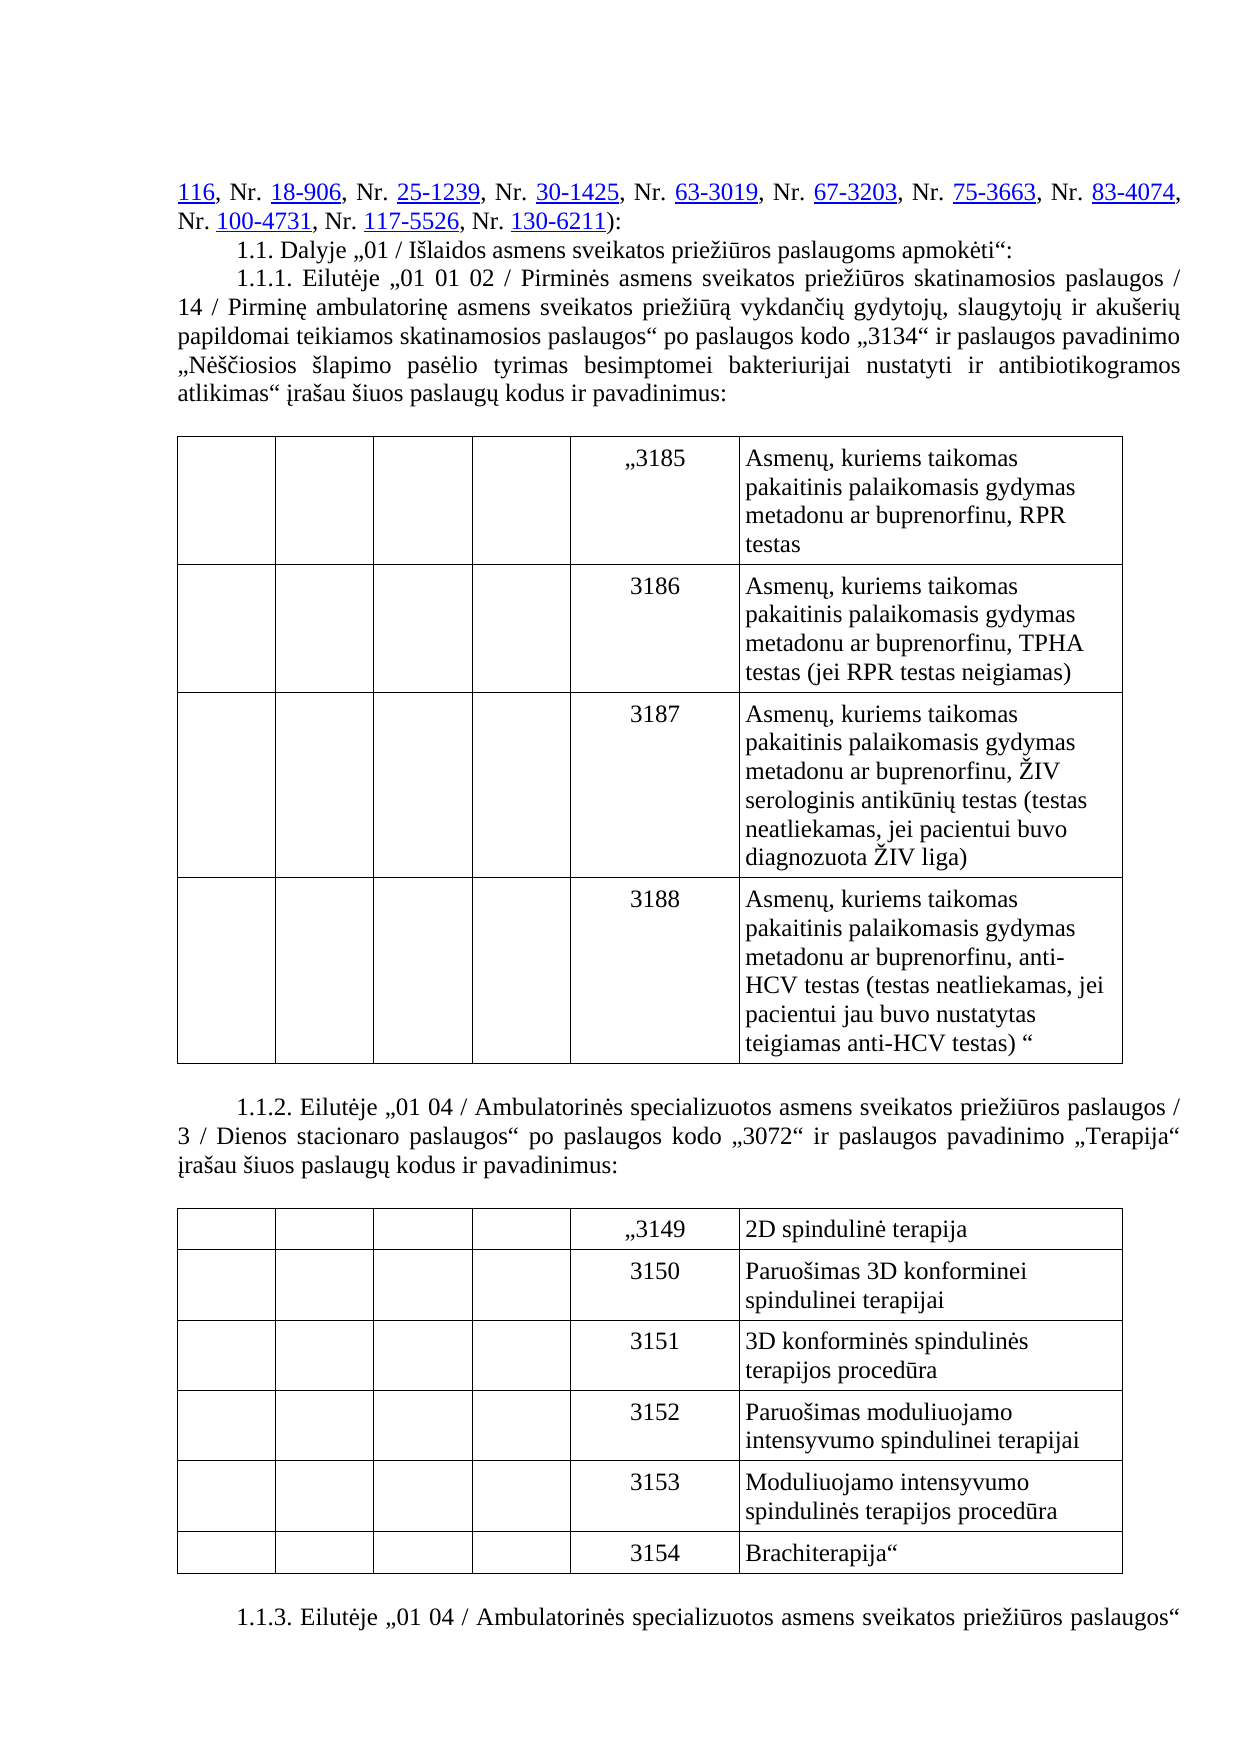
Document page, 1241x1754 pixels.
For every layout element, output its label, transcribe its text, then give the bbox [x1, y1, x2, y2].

table_cell [374, 1391, 472, 1460]
table_cell [178, 878, 275, 1063]
text 116, Nr. 18-906, Nr. 25-1239, Nr. 30-1425, Nr. 63-3019, Nr. 67-3203, Nr. 75-3663, Nr. 83-4074, Nr. 100-4731, Nr. 117-5526, Nr. 130-6211): [177, 177, 1181, 235]
table_header [178, 437, 275, 564]
table_cell [473, 565, 570, 692]
table_cell [374, 878, 472, 1063]
table_cell Brachiterapija“ [740, 1532, 1122, 1572]
table_cell [178, 1391, 275, 1460]
table_cell [374, 1461, 472, 1531]
table_cell 3150 [571, 1250, 739, 1319]
table_cell Asmenų, kuriems taikomas pakaitinis palaikomasis gydymas metadonu ar buprenorfinu, TPHA testas (jei RPR testas neigiamas) [740, 565, 1122, 692]
text 1.1. Dalyje „01 / Išlaidos asmens sveikatos priežiūros paslaugoms apmokėti“: [177, 235, 1181, 263]
table_cell Paruošimas 3D konforminei spindulinei terapijai [740, 1250, 1122, 1319]
table_cell [473, 1391, 570, 1460]
table_cell Moduliuojamo intensyvumo spindulinės terapijos procedūra [740, 1461, 1122, 1531]
table_cell [276, 1321, 373, 1390]
table_cell [473, 1250, 570, 1319]
table_cell 3151 [571, 1321, 739, 1390]
table_cell Paruošimas moduliuojamo intensyvumo spindulinei terapijai [740, 1391, 1122, 1460]
table_cell [473, 1532, 570, 1572]
table_cell 3186 [571, 565, 739, 692]
table_cell [374, 1532, 472, 1572]
table_header [374, 1209, 472, 1249]
table_cell [374, 1321, 472, 1390]
table_cell [473, 878, 570, 1063]
table_cell [178, 693, 275, 877]
table_cell [178, 565, 275, 692]
table_cell [374, 565, 472, 692]
table_cell [276, 693, 373, 877]
table_header [276, 437, 373, 564]
table_header [473, 1209, 570, 1249]
table_cell [374, 693, 472, 877]
table_cell [178, 1250, 275, 1319]
table_cell 3153 [571, 1461, 739, 1531]
table_cell 3188 [571, 878, 739, 1063]
table_cell [473, 1461, 570, 1531]
table_cell [178, 1461, 275, 1531]
table_header [178, 1209, 275, 1249]
table_header [473, 437, 570, 564]
table_cell [276, 1391, 373, 1460]
text 1.1.1. Eilutėje „01 01 02 / Pirminės asmens sveikatos priežiūros skatinamosios paslaugos / 14 / Pirminę ambulatorinę asmens sveikatos priežiūrą vykdančių gydytojų, slaugytojų ir akušerių papildomai teikiamos skatinamosios paslaugos“ po paslaugos kodo „3134“ ir paslaugos pavadinimo „Nėščiosios šlapimo pasėlio tyrimas besimptomei bakteriurijai nustatyti ir antibiotikogramos atlikimas“ įrašau šiuos paslaugų kodus ir pavadinimus: [177, 263, 1181, 407]
table_cell [178, 1321, 275, 1390]
table_header [276, 1209, 373, 1249]
table_header „3149 [571, 1209, 739, 1249]
table_cell 3152 [571, 1391, 739, 1460]
table_cell [178, 1532, 275, 1572]
text 1.1.3. Eilutėje „01 04 / Ambulatorinės specializuotos asmens sveikatos priežiūros paslaugos“ [177, 1602, 1181, 1631]
table_cell [276, 1250, 373, 1319]
table_cell [473, 1321, 570, 1390]
table_cell 3D konforminės spindulinės terapijos procedūra [740, 1321, 1122, 1390]
table_cell [276, 1461, 373, 1531]
table_header Asmenų, kuriems taikomas pakaitinis palaikomasis gydymas metadonu ar buprenorfinu, RPR testas [740, 437, 1122, 564]
table_header 2D spindulinė terapija [740, 1209, 1122, 1249]
table_header „3185 [571, 437, 739, 564]
table_cell [374, 1250, 472, 1319]
text 1.1.2. Eilutėje „01 04 / Ambulatorinės specializuotos asmens sveikatos priežiūros paslaugos / 3 / Dienos stacionaro paslaugos“ po paslaugos kodo „3072“ ir paslaugos pavadinimo „Terapija“ įrašau šiuos paslaugų kodus ir pavadinimus: [177, 1092, 1181, 1179]
table_cell 3187 [571, 693, 739, 877]
table_header [374, 437, 472, 564]
table_cell Asmenų, kuriems taikomas pakaitinis palaikomasis gydymas metadonu ar buprenorfinu, ŽIV serologinis antikūnių testas (testas neatliekamas, jei pacientui buvo diagnozuota ŽIV liga) [740, 693, 1122, 877]
table_cell [276, 878, 373, 1063]
table_cell 3154 [571, 1532, 739, 1572]
table_cell [276, 565, 373, 692]
table_cell [473, 693, 570, 877]
table_cell Asmenų, kuriems taikomas pakaitinis palaikomasis gydymas metadonu ar buprenorfinu, anti-HCV testas (testas neatliekamas, jei pacientui jau buvo nustatytas teigiamas anti-HCV testas) “ [740, 878, 1122, 1063]
table_cell [276, 1532, 373, 1572]
